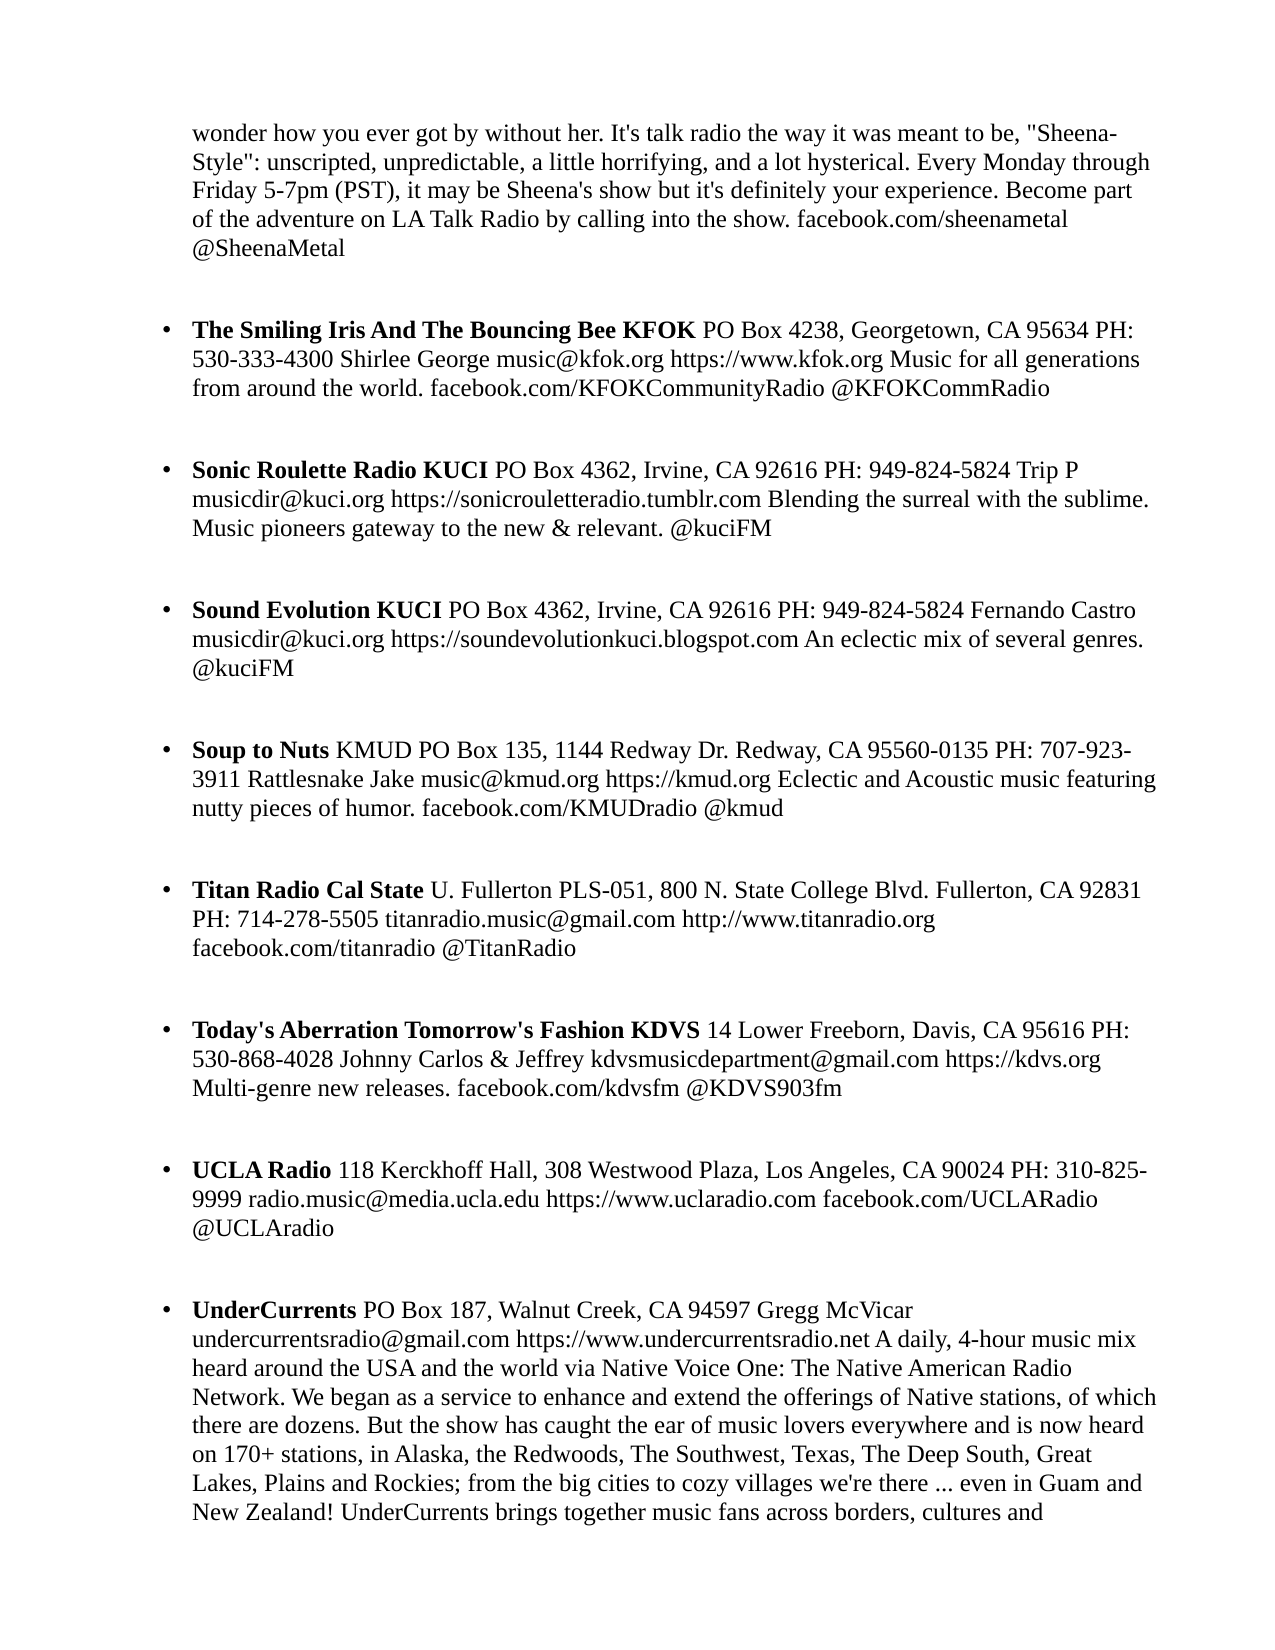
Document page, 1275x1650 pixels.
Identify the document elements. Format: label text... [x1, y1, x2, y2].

list Soup to Nuts KMUD PO Box 135, 1144 Redway Dr. Redway, CA 95560-0135 PH: 707-923-3911 Rattlesnake Jake music@kmud.org https://kmud.org Eclectic and Acoustic music featuring nutty pieces of humor. facebook.com/KMUDradio @kmud [162, 736, 1157, 822]
list UCLA Radio 118 Kerckhoff Hall, 308 Westwood Plaza, Los Angeles, CA 90024 PH: 310-825-9999 radio.music@media.ucla.edu https://www.uclaradio.com facebook.com/UCLARadio @UCLAradio [162, 1156, 1157, 1242]
list Sonic Roulette Radio KUCI PO Box 4362, Irvine, CA 92616 PH: 949-824-5824 Trip P musicdir@kuci.org https://sonicrouletteradio.tumblr.com Blending the surreal with the sublime. Music pioneers gateway to the new & relevant. @kuciFM [162, 456, 1157, 542]
list Sound Evolution KUCI PO Box 4362, Irvine, CA 92616 PH: 949-824-5824 Fernando Castro musicdir@kuci.org https://soundevolutionkuci.blogspot.com An eclectic mix of several genres. @kuciFM [162, 596, 1157, 682]
list The Smiling Iris And The Bouncing Bee KFOK PO Box 4238, Georgetown, CA 95634 PH: 530-333-4300 Shirlee George music@kfok.org https://www.kfok.org Music for all generations from around the world. facebook.com/KFOKCommunityRadio @KFOKCommRadio [162, 316, 1157, 402]
list Today's Aberration Tomorrow's Fashion KDVS 14 Lower Freeborn, Davis, CA 95616 PH: 530-868-4028 Johnny Carlos & Jeffrey kdvsmusicdepartment@gmail.com https://kdvs.org Multi-genre new releases. facebook.com/kdvsfm @KDVS903fm [162, 1016, 1157, 1102]
list UnderCurrents PO Box 187, Walnut Creek, CA 94597 Gregg McVicar undercurrentsradio@gmail.com https://www.undercurrentsradio.net A daily, 4-hour music mix heard around the USA and the world via Native Voice One: The Native American Radio Network. We began as a service to enhance and extend the offerings of Native stations, of which there are dozens. But the show has caught the ear of music lovers everywhere and is now heard on 170+ stations, in Alaska, the Redwoods, The Southwest, Texas, The Deep South, Great Lakes, Plains and Rockies; from the big cities to cozy villages we're there ... even in Guam and New Zealand! UnderCurrents brings together music fans across borders, cultures and [162, 1296, 1157, 1526]
list Titan Radio Cal State U. Fullerton PLS-051, 800 N. State College Blvd. Fullerton, CA 92831 PH: 714-278-5505 titanradio.music@gmail.com http://www.titanradio.org facebook.com/titanradio @TitanRadio [162, 876, 1157, 962]
list wonder how you ever got by without her. It's talk radio the way it was meant to be, "Sheena-Style": unscripted, unpredictable, a little horrifying, and a lot hysterical. Every Monday through Friday 5-7pm (PST), it may be Sheena's show but it's definitely your experience. Become part of the adventure on LA Talk Radio by calling into the show. facebook.com/sheenametal @SheenaMetal [162, 118, 1157, 262]
